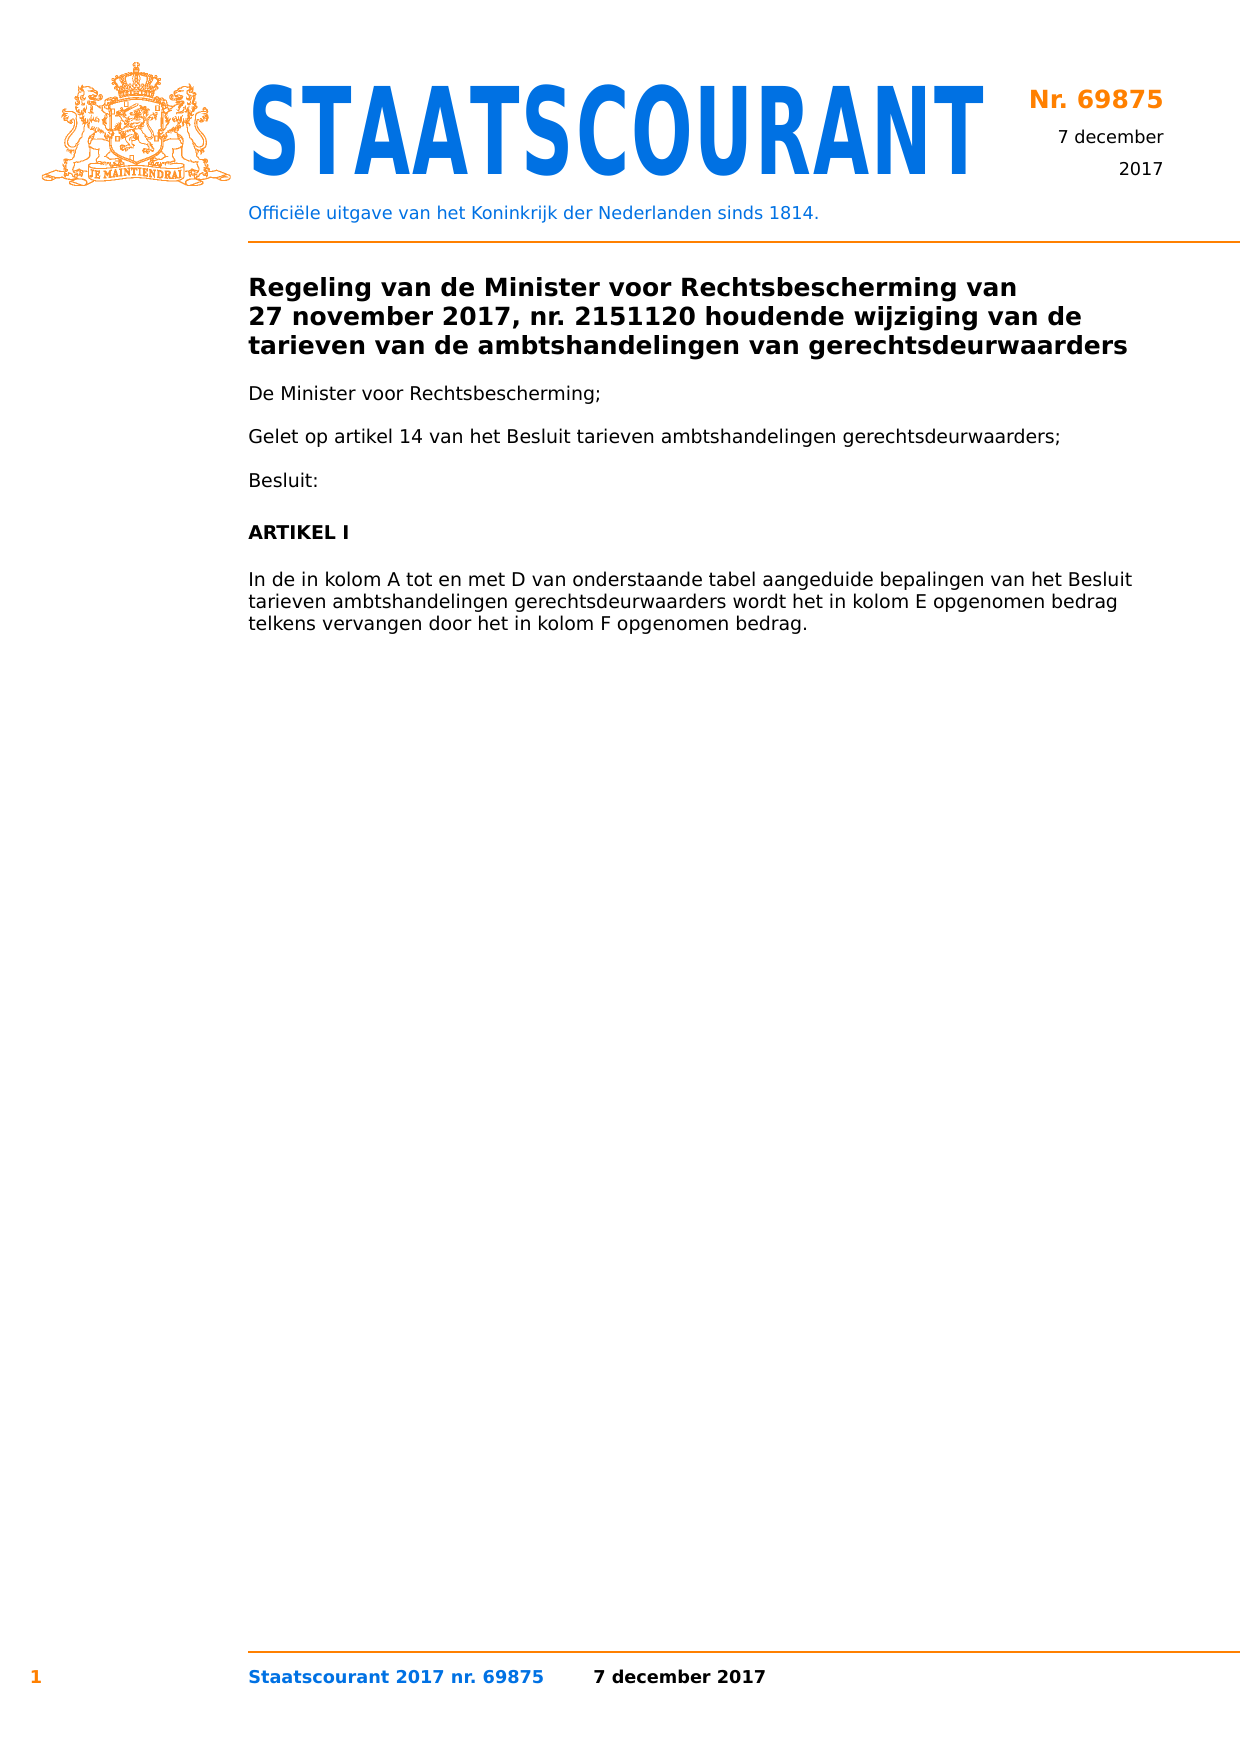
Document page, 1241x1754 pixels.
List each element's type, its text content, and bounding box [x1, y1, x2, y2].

text De Minister voor Rechtsbescherming; [248, 382, 1163, 404]
table_cell 7 december [998, 121, 1240, 153]
table_header [25, 62, 248, 241]
picture [41, 62, 231, 186]
table_header STAATSCOURANT [248, 62, 998, 203]
table_cell 2017 [998, 153, 1240, 203]
subtitle ARTIKEL I [248, 522, 1163, 544]
table_header Nr. 69875 [998, 62, 1240, 121]
text In de in kolom A tot en met D van onderstaande tabel aangeduide bepalingen van het Besluit tarieven ambtshandelingen gerechtsdeurwaarders wordt het in kolom E opgenomen bedrag telkens vervangen door het in kolom F opgenomen bedrag. [248, 569, 1163, 635]
table_cell Officiële uitgave van het Koninkrijk der Nederlanden sinds 1814. [248, 203, 1240, 241]
subtitle Regeling van de Minister voor Rechtsbescherming van 27 november 2017, nr. 2151120 houdende wijziging van de tarieven van de ambtshandelingen van gerechtsdeurwaarders [248, 273, 1163, 361]
text Gelet op artikel 14 van het Besluit tarieven ambtshandelingen gerechtsdeurwaarders; [248, 426, 1163, 448]
text Besluit: [248, 470, 1163, 492]
